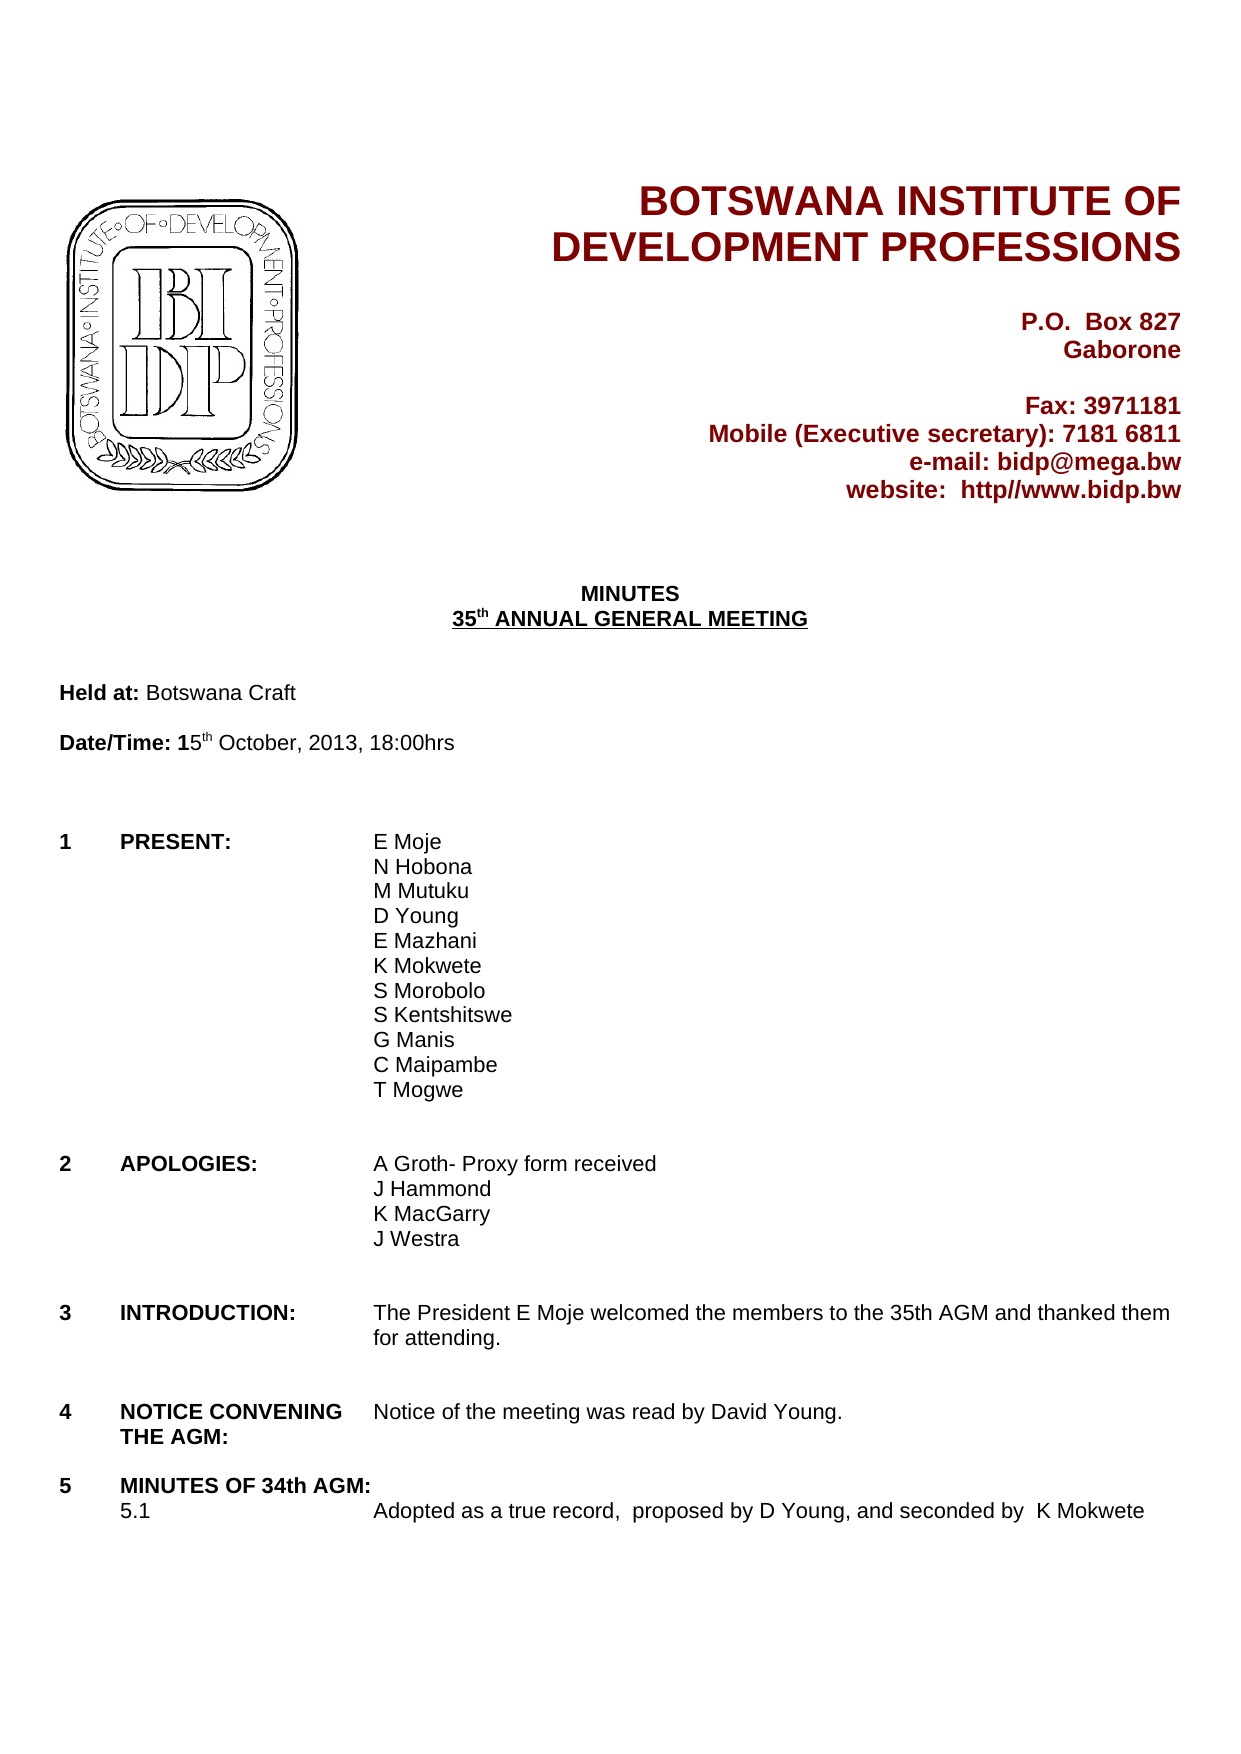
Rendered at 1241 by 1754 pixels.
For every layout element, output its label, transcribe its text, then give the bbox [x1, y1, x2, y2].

table_cell T Mogwe [373, 1077, 1200, 1102]
table_cell [120, 854, 373, 879]
table_cell [59, 780, 1201, 804]
table_cell [373, 1276, 1200, 1300]
table_cell [120, 1350, 373, 1375]
table_header [373, 805, 1200, 829]
table_cell C Maipambe [373, 1053, 1200, 1077]
text BOTSWANA INSTITUTE OF DEVELOPMENT PROFESSIONS [313, 178, 1181, 271]
table_cell [120, 1375, 373, 1399]
table_cell M Mutuku [373, 879, 1200, 904]
table_cell S Kentshitswe [373, 1003, 1200, 1028]
table_cell [59, 1053, 120, 1077]
table_cell [59, 1375, 120, 1399]
table_cell [373, 1474, 1200, 1499]
table_cell [59, 879, 120, 904]
table_cell [59, 1127, 120, 1152]
table_cell 2 [59, 1152, 120, 1176]
subtitle P.O. Box 827 [313, 308, 1181, 336]
table_cell [120, 1003, 373, 1028]
table_cell [59, 1251, 120, 1276]
table_cell [373, 1350, 1200, 1375]
table_cell [373, 1127, 1200, 1152]
table_cell [59, 1077, 120, 1102]
table_cell [120, 1276, 373, 1300]
table_cell E Moje [373, 829, 1200, 854]
table_cell The President E Moje welcomed the members to the 35th AGM and thanked them for attending. [373, 1300, 1200, 1350]
table_cell Notice of the meeting was read by David Young. [373, 1400, 1200, 1449]
table_cell [59, 631, 1201, 656]
table_cell [120, 1053, 373, 1077]
table_header [59, 557, 1201, 581]
table_cell [59, 1176, 120, 1201]
table_cell 1 [59, 829, 120, 854]
table_cell A Groth- Proxy form received [373, 1152, 1200, 1176]
table_cell [59, 1226, 120, 1251]
table_cell [120, 953, 373, 978]
table_cell [120, 1176, 373, 1201]
table_cell [59, 755, 1201, 780]
table_cell S Morobolo [373, 978, 1200, 1003]
table_cell [120, 1102, 373, 1127]
text Mobile (Executive secretary): 7181 6811 [313, 420, 1181, 448]
table_cell K Mokwete [373, 953, 1200, 978]
table_cell [120, 1028, 373, 1052]
subtitle Gaborone [313, 336, 1181, 364]
table_cell [59, 656, 1201, 681]
table_cell [59, 953, 120, 978]
text Fax: 3971181 [313, 392, 1181, 420]
table_cell [59, 1003, 120, 1028]
table_cell J Westra [373, 1226, 1200, 1251]
table_cell [59, 978, 120, 1003]
table_cell [59, 1102, 120, 1127]
table_cell [120, 1127, 373, 1152]
table_cell [59, 1499, 120, 1523]
table_cell 5.1 [120, 1499, 373, 1523]
table_cell MINUTES [59, 581, 1201, 606]
table_cell [373, 1375, 1200, 1399]
table_cell [120, 1226, 373, 1251]
table_cell K MacGarry [373, 1201, 1200, 1226]
table_cell [120, 1251, 373, 1276]
table_header [59, 805, 120, 829]
table_cell [120, 879, 373, 904]
table_cell [120, 978, 373, 1003]
table_cell [120, 1077, 373, 1102]
table_cell [59, 1028, 120, 1052]
table_cell 5 [59, 1474, 120, 1499]
table_cell INTRODUCTION: [120, 1300, 373, 1350]
table_cell [373, 1251, 1200, 1276]
table_cell PRESENT: [120, 829, 373, 854]
text e-mail: bidp@mega.bw [313, 448, 1181, 476]
table_cell [120, 929, 373, 953]
table_cell [59, 1350, 120, 1375]
table_header [120, 805, 373, 829]
table_cell G Manis [373, 1028, 1200, 1052]
table_cell NOTICE CONVENING THE AGM: [120, 1400, 373, 1449]
table_cell N Hobona [373, 854, 1200, 879]
table_cell [59, 904, 120, 928]
table_cell Held at: Botswana Craft [59, 681, 1201, 705]
text website: http//www.bidp.bw [313, 476, 1181, 504]
picture [57, 179, 312, 520]
table_cell E Mazhani [373, 929, 1200, 953]
table_cell [120, 904, 373, 928]
table_cell D Young [373, 904, 1200, 928]
table_cell [120, 1449, 373, 1474]
table_cell MINUTES OF 34th AGM: [120, 1474, 373, 1499]
table_cell [373, 1449, 1200, 1474]
table_cell [120, 1201, 373, 1226]
table_cell Adopted as a true record, proposed by D Young, and seconded by K Mokwete [373, 1499, 1200, 1523]
table_cell J Hammond [373, 1176, 1200, 1201]
table_cell [59, 1449, 120, 1474]
table_cell [59, 854, 120, 879]
table_cell 3 [59, 1300, 120, 1350]
table_cell Date/Time: 15th October, 2013, 18:00hrs [59, 730, 1201, 755]
table_cell 35th ANNUAL GENERAL MEETING [59, 606, 1201, 631]
table_cell [59, 1276, 120, 1300]
table_cell [59, 929, 120, 953]
table_cell [59, 1201, 120, 1226]
table_cell [373, 1102, 1200, 1127]
table_cell 4 [59, 1400, 120, 1449]
table_cell [59, 705, 1201, 730]
table_cell APOLOGIES: [120, 1152, 373, 1176]
